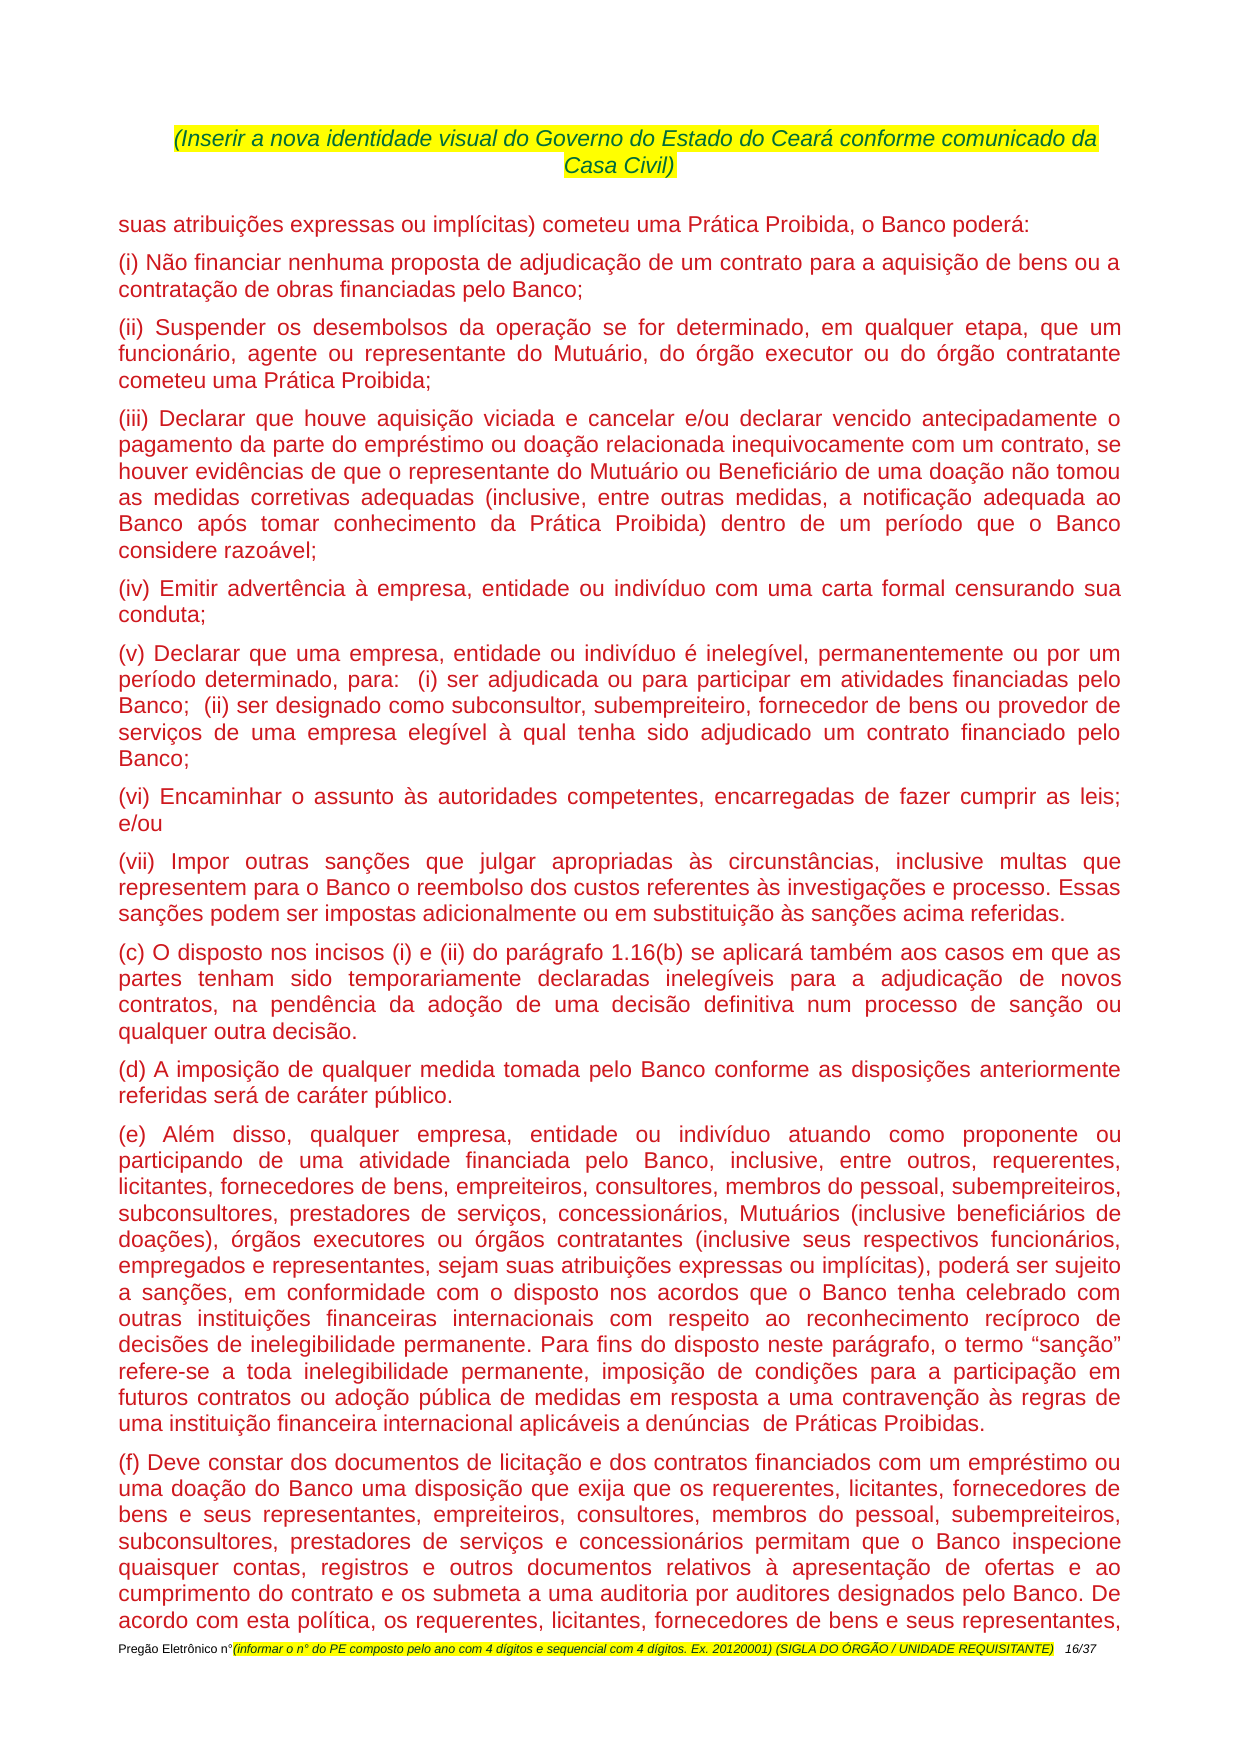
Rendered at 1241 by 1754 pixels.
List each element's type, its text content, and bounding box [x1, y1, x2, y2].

text (f) Deve constar dos documentos de licitação e dos contratos financiados com um empréstimo ou uma doação do Banco uma disposição que exija que os requerentes, licitantes, fornecedores de bens e seus representantes, empreiteiros, consultores, membros do pessoal, subempreiteiros, subconsultores, prestadores de serviços e concessionários permitam que o Banco inspecione quaisquer contas, registros e outros documentos relativos à apresentação de ofertas e ao cumprimento do contrato e os submeta a uma auditoria por auditores designados pelo Banco. De acordo com esta política, os requerentes, licitantes, fornecedores de bens e seus representantes, [118, 1449, 1122, 1633]
text (e) Além disso, qualquer empresa, entidade ou indivíduo atuando como proponente ou participando de uma atividade financiada pelo Banco, inclusive, entre outros, requerentes, licitantes, fornecedores de bens, empreiteiros, consultores, membros do pessoal, subempreiteiros, subconsultores, prestadores de serviços, concessionários, Mutuários (inclusive beneficiários de doações), órgãos executores ou órgãos contratantes (inclusive seus respectivos funcionários, empregados e representantes, sejam suas atribuições expressas ou implícitas), poderá ser sujeito a sanções, em conformidade com o disposto nos acordos que o Banco tenha celebrado com outras instituições financeiras internacionais com respeito ao reconhecimento recíproco de decisões de inelegibilidade permanente. Para fins do disposto neste parágrafo, o termo “sanção” refere-se a toda inelegibilidade permanente, imposição de condições para a participação em futuros contratos ou adoção pública de medidas em resposta a uma contravenção às regras de uma instituição financeira internacional aplicáveis a denúncias de Práticas Proibidas. [118, 1121, 1122, 1437]
text suas atribuições expressas ou implícitas) cometeu uma Prática Proibida, o Banco poderá: [118, 211, 1122, 237]
text (i) Não financiar nenhuma proposta de adjudicação de um contrato para a aquisição de bens ou a contratação de obras financiadas pelo Banco; [118, 249, 1122, 302]
text (ii) Suspender os desembolsos da operação se for determinado, em qualquer etapa, que um funcionário, agente ou representante do Mutuário, do órgão executor ou do órgão contratante cometeu uma Prática Proibida; [118, 314, 1122, 393]
text (vii) Impor outras sanções que julgar apropriadas às circunstâncias, inclusive multas que representem para o Banco o reembolso dos custos referentes às investigações e processo. Essas sanções podem ser impostas adicionalmente ou em substituição às sanções acima referidas. [118, 848, 1122, 927]
text (iii) Declarar que houve aquisição viciada e cancelar e/ou declarar vencido antecipadamente o pagamento da parte do empréstimo ou doação relacionada inequivocamente com um contrato, se houver evidências de que o representante do Mutuário ou Beneficiário de uma doação não tomou as medidas corretivas adequadas (inclusive, entre outras medidas, a notificação adequada ao Banco após tomar conhecimento da Prática Proibida) dentro de um período que o Banco considere razoável; [118, 405, 1122, 563]
text (iv) Emitir advertência à empresa, entidade ou indivíduo com uma carta formal censurando sua conduta; [118, 575, 1122, 628]
text (v) Declarar que uma empresa, entidade ou indivíduo é inelegível, permanentemente ou por um período determinado, para: (i) ser adjudicada ou para participar em atividades financiadas pelo Banco; (ii) ser designado como subconsultor, subempreiteiro, fornecedor de bens ou provedor de serviços de uma empresa elegível à qual tenha sido adjudicado um contrato financiado pelo Banco; [118, 639, 1122, 771]
text (c) O disposto nos incisos (i) e (ii) do parágrafo 1.16(b) se aplicará também aos casos em que as partes tenham sido temporariamente declaradas inelegíveis para a adjudicação de novos contratos, na pendência da adoção de uma decisão definitiva num processo de sanção ou qualquer outra decisão. [118, 939, 1122, 1044]
text (d) A imposição de qualquer medida tomada pelo Banco conforme as disposições anteriormente referidas será de caráter público. [118, 1056, 1122, 1109]
text (vi) Encaminhar o assunto às autoridades competentes, encarregadas de fazer cumprir as leis; e/ou [118, 783, 1122, 836]
